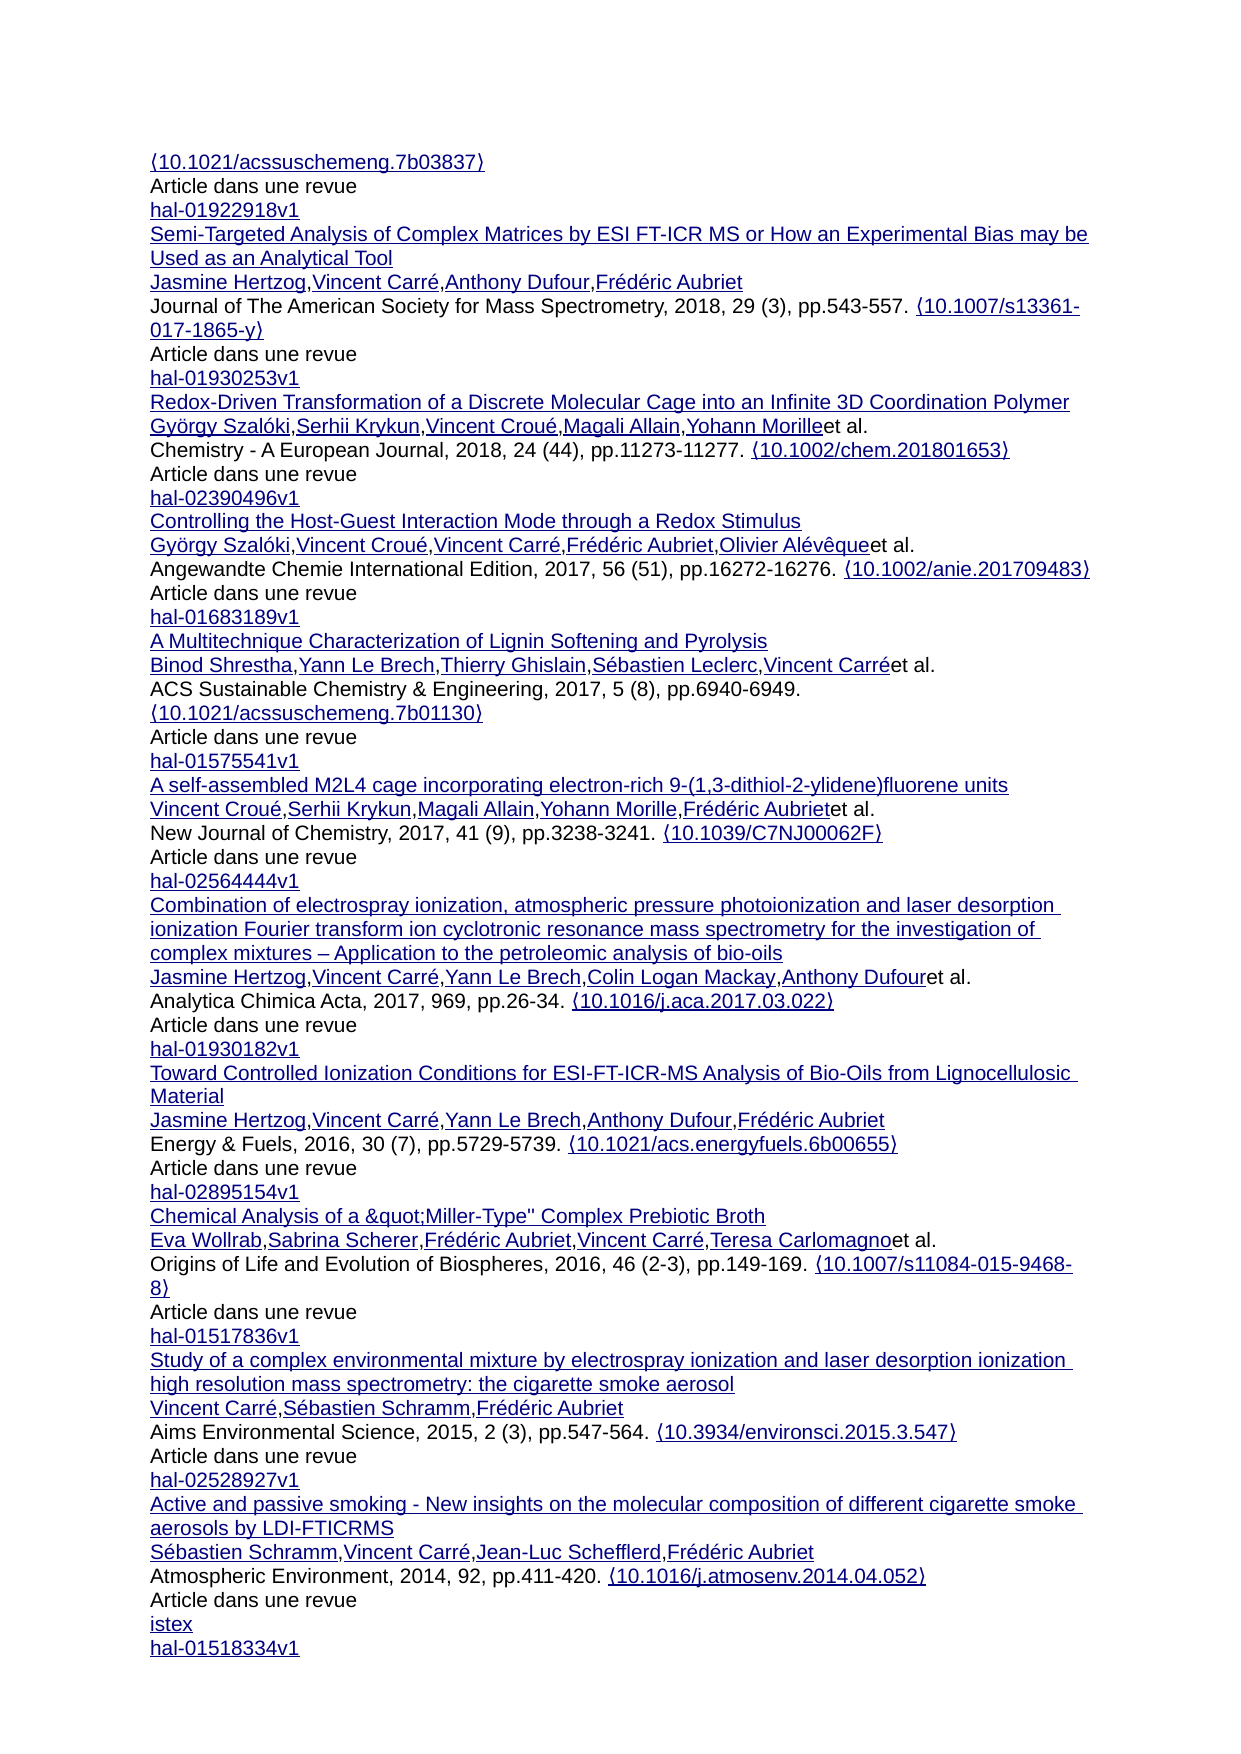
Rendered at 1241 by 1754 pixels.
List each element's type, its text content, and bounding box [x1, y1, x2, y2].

table_cell Controlling the Host-Guest Interaction Mode through a Redox Stimulus György Szalóki,Vincent Croué,Vincent Carré,Frédéric Aubriet,Olivier Alévêqueet al. Angewandte Chemie International Edition, 2017, 56 (51), pp.16272-16276. ⟨10.1002/anie.201709483⟩ Article dans une revue hal-01683189v1 [150, 509, 1090, 629]
table_cell ⟨10.1021/acssuschemeng.7b03837⟩ Article dans une revue hal-01922918v1 [150, 150, 1090, 222]
table_cell Redox-Driven Transformation of a Discrete Molecular Cage into an Infinite 3D Coordination Polymer György Szalóki,Serhii Krykun,Vincent Croué,Magali Allain,Yohann Morilleet al. Chemistry - A European Journal, 2018, 24 (44), pp.11273-11277. ⟨10.1002/chem.201801653⟩ Article dans une revue hal-02390496v1 [150, 390, 1090, 509]
table_cell Toward Controlled Ionization Conditions for ESI-FT-ICR-MS Analysis of Bio-Oils from Lignocellulosic Material Jasmine Hertzog,Vincent Carré,Yann Le Brech,Anthony Dufour,Frédéric Aubriet Energy & Fuels, 2016, 30 (7), pp.5729-5739. ⟨10.1021/acs.energyfuels.6b00655⟩ Article dans une revue hal-02895154v1 [150, 1060, 1090, 1204]
table_cell A Multitechnique Characterization of Lignin Softening and Pyrolysis Binod Shrestha,Yann Le Brech,Thierry Ghislain,Sébastien Leclerc,Vincent Carréet al. ACS Sustainable Chemistry & Engineering, 2017, 5 (8), pp.6940-6949. ⟨10.1021/acssuschemeng.7b01130⟩ Article dans une revue hal-01575541v1 [150, 629, 1090, 773]
table_cell Study of a complex environmental mixture by electrospray ionization and laser desorption ionization high resolution mass spectrometry: the cigarette smoke aerosol Vincent Carré,Sébastien Schramm,Frédéric Aubriet Aims Environmental Science, 2015, 2 (3), pp.547-564. ⟨10.3934/environsci.2015.3.547⟩ Article dans une revue hal-02528927v1 [150, 1348, 1090, 1492]
table_cell Chemical Analysis of a &quot;Miller-Type'' Complex Prebiotic Broth Eva Wollrab,Sabrina Scherer,Frédéric Aubriet,Vincent Carré,Teresa Carlomagnoet al. Origins of Life and Evolution of Biospheres, 2016, 46 (2-3), pp.149-169. ⟨10.1007/s11084-015-9468-8⟩ Article dans une revue hal-01517836v1 [150, 1204, 1090, 1348]
table_cell Semi-Targeted Analysis of Complex Matrices by ESI FT-ICR MS or How an Experimental Bias may be Used as an Analytical Tool Jasmine Hertzog,Vincent Carré,Anthony Dufour,Frédéric Aubriet Journal of The American Society for Mass Spectrometry, 2018, 29 (3), pp.543-557. ⟨10.1007/s13361-017-1865-y⟩ Article dans une revue hal-01930253v1 [150, 222, 1090, 389]
table_cell Combination of electrospray ionization, atmospheric pressure photoionization and laser desorption ionization Fourier transform ion cyclotronic resonance mass spectrometry for the investigation of complex mixtures – Application to the petroleomic analysis of bio-oils Jasmine Hertzog,Vincent Carré,Yann Le Brech,Colin Logan Mackay,Anthony Dufouret al. Analytica Chimica Acta, 2017, 969, pp.26-34. ⟨10.1016/j.aca.2017.03.022⟩ Article dans une revue hal-01930182v1 [150, 893, 1090, 1060]
table_cell A self-assembled M2L4 cage incorporating electron-rich 9-(1,3-dithiol-2-ylidene)fluorene units Vincent Croué,Serhii Krykun,Magali Allain,Yohann Morille,Frédéric Aubrietet al. New Journal of Chemistry, 2017, 41 (9), pp.3238-3241. ⟨10.1039/C7NJ00062F⟩ Article dans une revue hal-02564444v1 [150, 773, 1090, 893]
table_cell Active and passive smoking - New insights on the molecular composition of different cigarette smoke aerosols by LDI-FTICRMS Sébastien Schramm,Vincent Carré,Jean-Luc Schefflerd,Frédéric Aubriet Atmospheric Environment, 2014, 92, pp.411-420. ⟨10.1016/j.atmosenv.2014.04.052⟩ Article dans une revue istex hal-01518334v1 [150, 1492, 1090, 1659]
